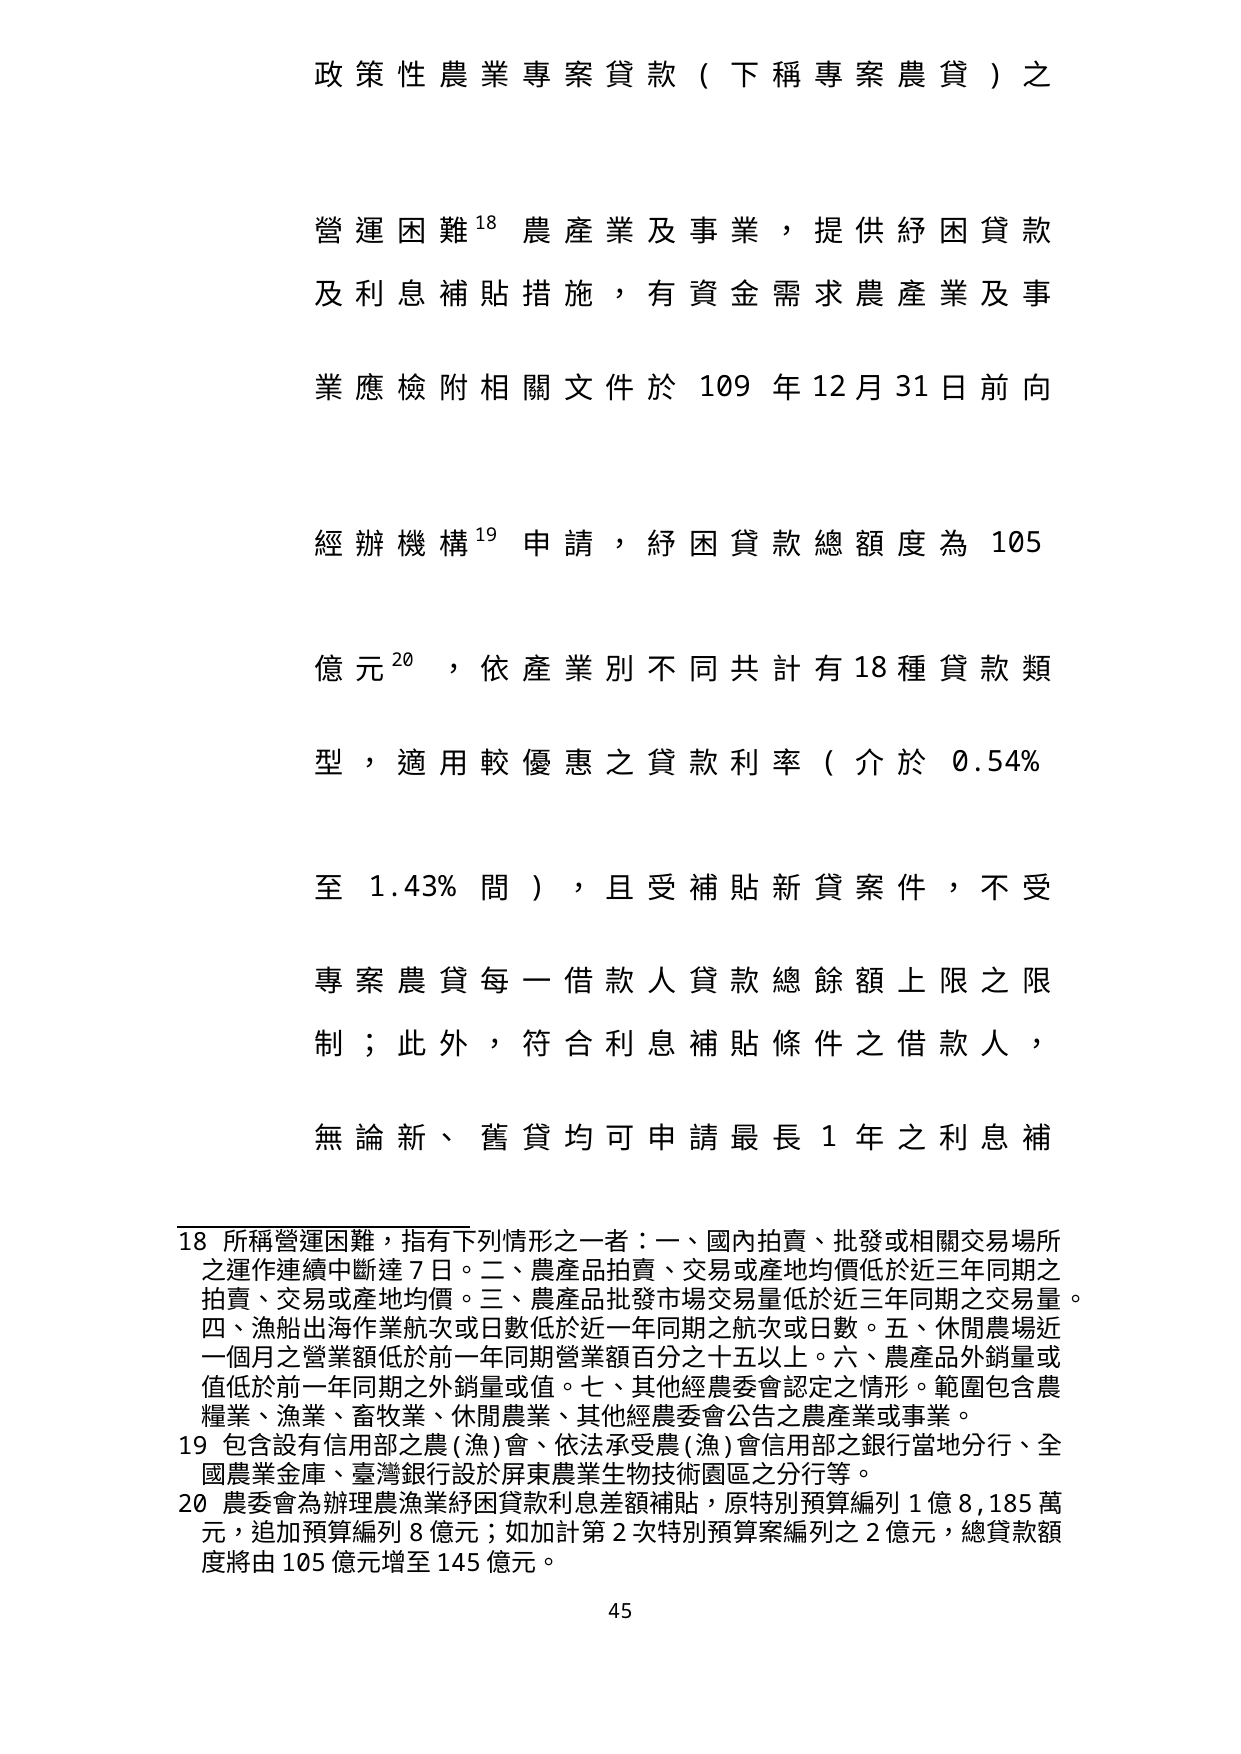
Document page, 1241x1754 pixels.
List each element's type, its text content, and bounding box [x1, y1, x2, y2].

text 所稱營運困難，指有下列情形之一者：一、國內拍賣、批發或相關交易場所之運作連續中斷達7日。二、農產品拍賣、交易或產地均價低於近三年同期之拍賣、交易或產地均價。三、農產品批發市場交易量低於近三年同期之交易量。四、漁船出海作業航次或日數低於近一年同期之航次或日數。五、休閒農場近一個月之營業額低於前一年同期營業額百分之十五以上。六、農產品外銷量或值低於前一年同期之外銷量或值。七、其他經農委會認定之情形。範圍包含農糧業、漁業、畜牧業、休閒農業、其他經農委會公告之農產業或事業。 [177, 1227, 1063, 1431]
text 6.農業委員會：該會為執行嚴重特殊傳染性肺炎防治及紓困振興特別條例第9條第3項及行政院農業委員會對受嚴重特殊傳染性肺炎影響發生營運困難產業事業紓困振興辦法，訂有「受嚴重特殊傳染性肺炎影響發生營運困難產業事業紓困貸款作業規範」，對於同時符合前揭辦法第4條及政策性農業專案貸款(下稱專案農貸)之營運困難農產業及事業，提供紓困貸款及利息補貼措施，有資金需求農產業及事業應檢附相關文件於109年12月31日前向經辦機構申請，紓困貸款總額度為105億元，依產業別不同共計有18種貸款類型，適用較優惠之貸款利率(介於0.54%至1.43%間)，且受補貼新貸案件，不受專案農貸每一借款人貸款總餘額上限之限制；此外，符合利息補貼條件之借款人，無論新、舊貸均可申請最長1年之利息補貼，自貸款經辦機構確認符合資格後免予計收或由全國農業金庫辦理利息差額補貼撥付作業；而經農信保基金保證之貸款，利息補貼期間免收保證手續費，舊貸案件展延期間若經該會予以利息補貼者，該基金亦配合於利息補貼期間免收保證手續費。 [271, 0, 1058, 1187]
text 農委會為辦理農漁業紓困貸款利息差額補貼，原特別預算編列1億8,185萬元，追加預算編列8億元；如加計第2次特別預算案編列之2億元，總貸款額度將由105億元增至145億元。 [177, 1489, 1063, 1577]
text 包含設有信用部之農(漁)會、依法承受農(漁)會信用部之銀行當地分行、全國農業金庫、臺灣銀行設於屏東農業生物技術園區之分行等。 [177, 1431, 1063, 1489]
